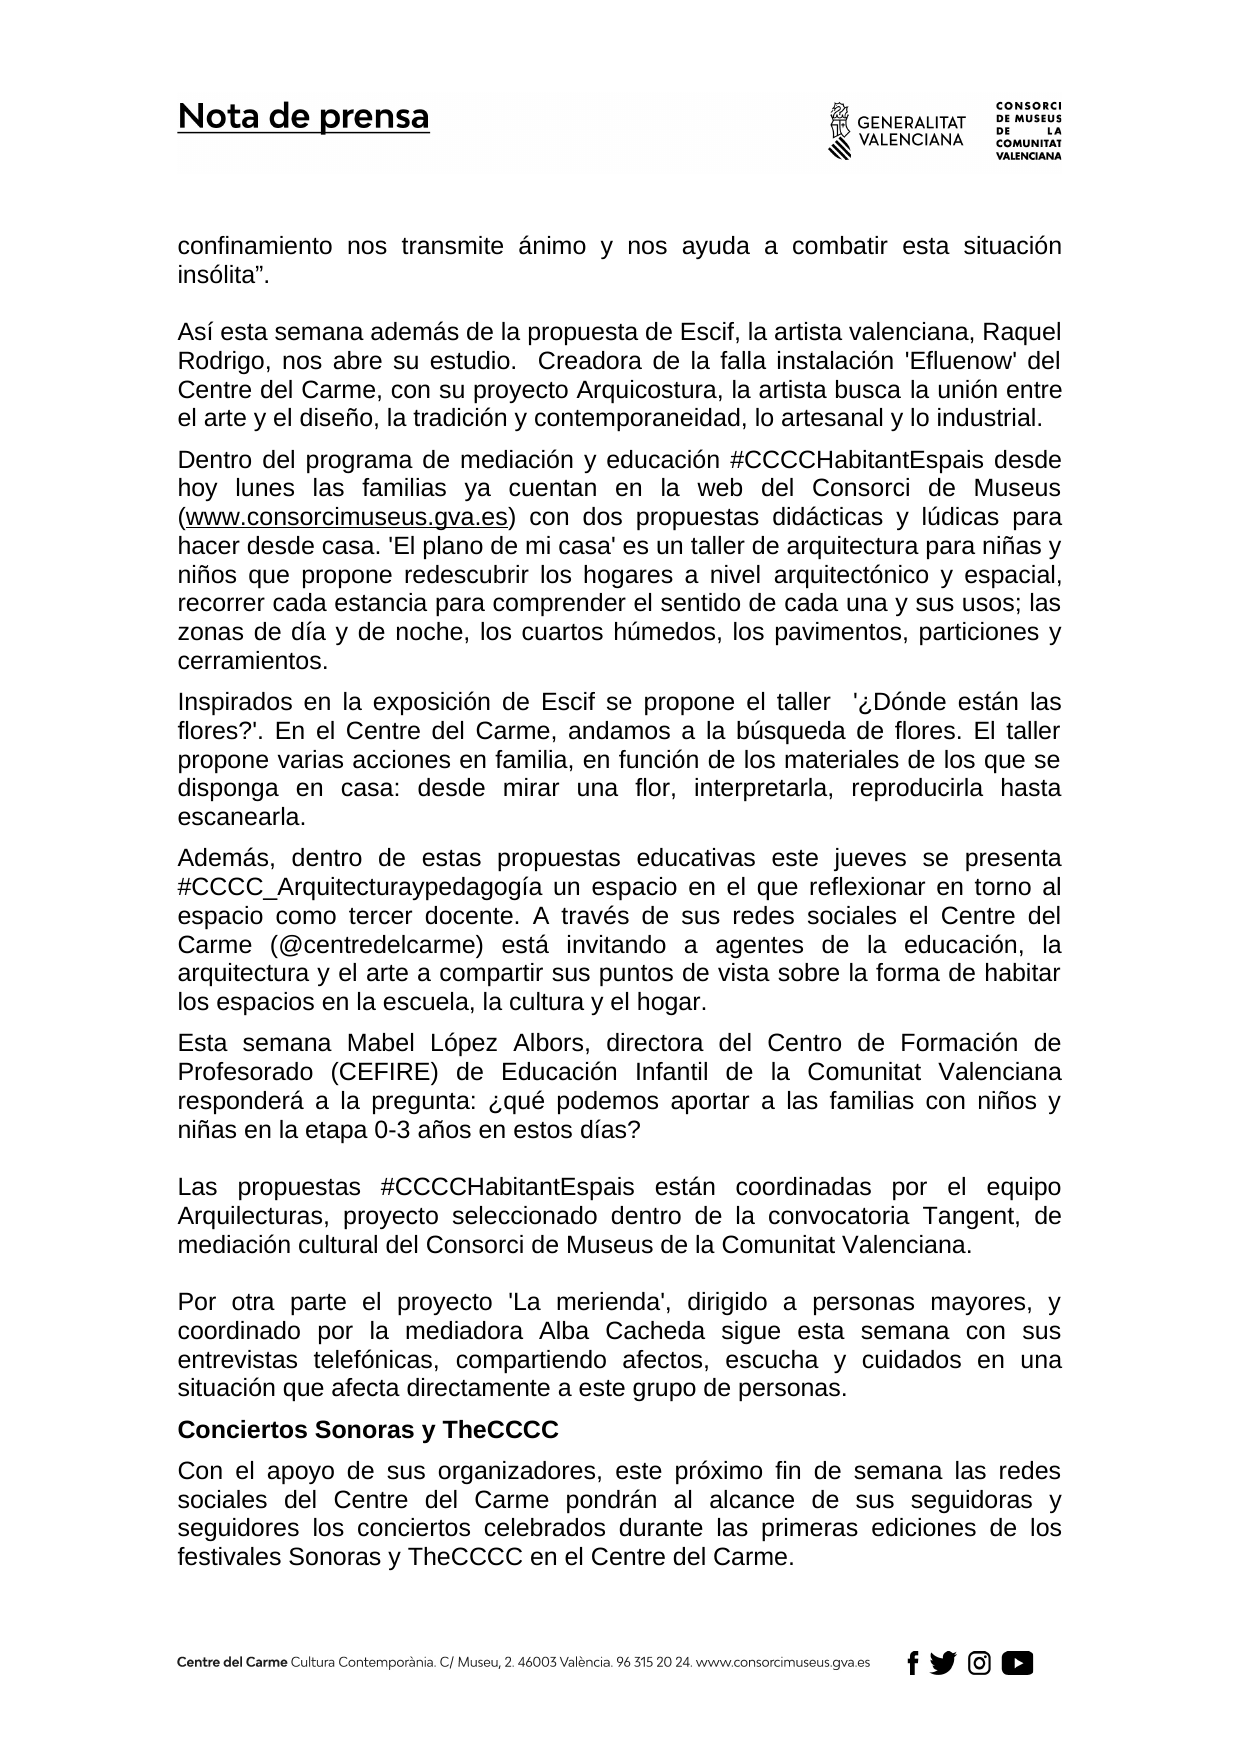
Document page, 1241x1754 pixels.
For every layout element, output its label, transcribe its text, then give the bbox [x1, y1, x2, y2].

text Esta semana Mabel López Albors, directora del Centro de Formación de Profesorado (CEFIRE) de Educación Infantil de la Comunitat Valenciana responderá a la pregunta: ¿qué podemos aportar a las familias con niños y niñas en la etapa 0-3 años en estos días? [177, 1028, 1063, 1143]
text confinamiento nos transmite ánimo y nos ayuda a combatir esta situación insólita”. [177, 231, 1063, 288]
picture [177, 1651, 1034, 1675]
text Por otra parte el proyecto 'La merienda', dirigido a personas mayores, y coordinado por la mediadora Alba Cacheda sigue esta semana con sus entrevistas telefónicas, compartiendo afectos, escucha y cuidados en una situación que afecta directamente a este grupo de personas. [177, 1287, 1063, 1402]
picture [177, 92, 1062, 174]
text Inspirados en la exposición de Escif se propone el taller '¿Dónde están las flores?'. En el Centre del Carme, andamos a la búsqueda de flores. El taller propone varias acciones en familia, en función de los materiales de los que se disponga en casa: desde mirar una flor, interpretarla, reproducirla hasta escanearla. [177, 687, 1063, 831]
text Conciertos Sonoras y TheCCCC [177, 1415, 1063, 1443]
text Las propuestas #CCCCHabitantEspais están coordinadas por el equipo Arquilecturas, proyecto seleccionado dentro de la convocatoria Tangent, de mediación cultural del Consorci de Museus de la Comunitat Valenciana. [177, 1172, 1063, 1258]
text Con el apoyo de sus organizadores, este próximo fin de semana las redes sociales del Centre del Carme pondrán al alcance de sus seguidoras y seguidores los conciertos celebrados durante las primeras ediciones de los festivales Sonoras y TheCCCC en el Centre del Carme. [177, 1456, 1063, 1571]
text Dentro del programa de mediación y educación #CCCCHabitantEspais desde hoy lunes las familias ya cuentan en la web del Consorci de Museus (www.consorcimuseus.gva.es) con dos propuestas didácticas y lúdicas para hacer desde casa. 'El plano de mi casa' es un taller de arquitectura para niñas y niños que propone redescubrir los hogares a nivel arquitectónico y espacial, recorrer cada estancia para comprender el sentido de cada una y sus usos; las zonas de día y de noche, los cuartos húmedos, los pavimentos, particiones y cerramientos. [177, 445, 1063, 675]
text Así esta semana además de la propuesta de Escif, la artista valenciana, Raquel Rodrigo, nos abre su estudio. Creadora de la falla instalación 'Efluenow' del Centre del Carme, con su proyecto Arquicostura, la artista busca la unión entre el arte y el diseño, la tradición y contemporaneidad, lo artesanal y lo industrial. [177, 317, 1063, 432]
text Además, dentro de estas propuestas educativas este jueves se presenta #CCCC_Arquitecturaypedagogía un espacio en el que reflexionar en torno al espacio como tercer docente. A través de sus redes sociales el Centre del Carme (@centredelcarme) está invitando a agentes de la educación, la arquitectura y el arte a compartir sus puntos de vista sobre la forma de habitar los espacios en la escuela, la cultura y el hogar. [177, 843, 1063, 1016]
